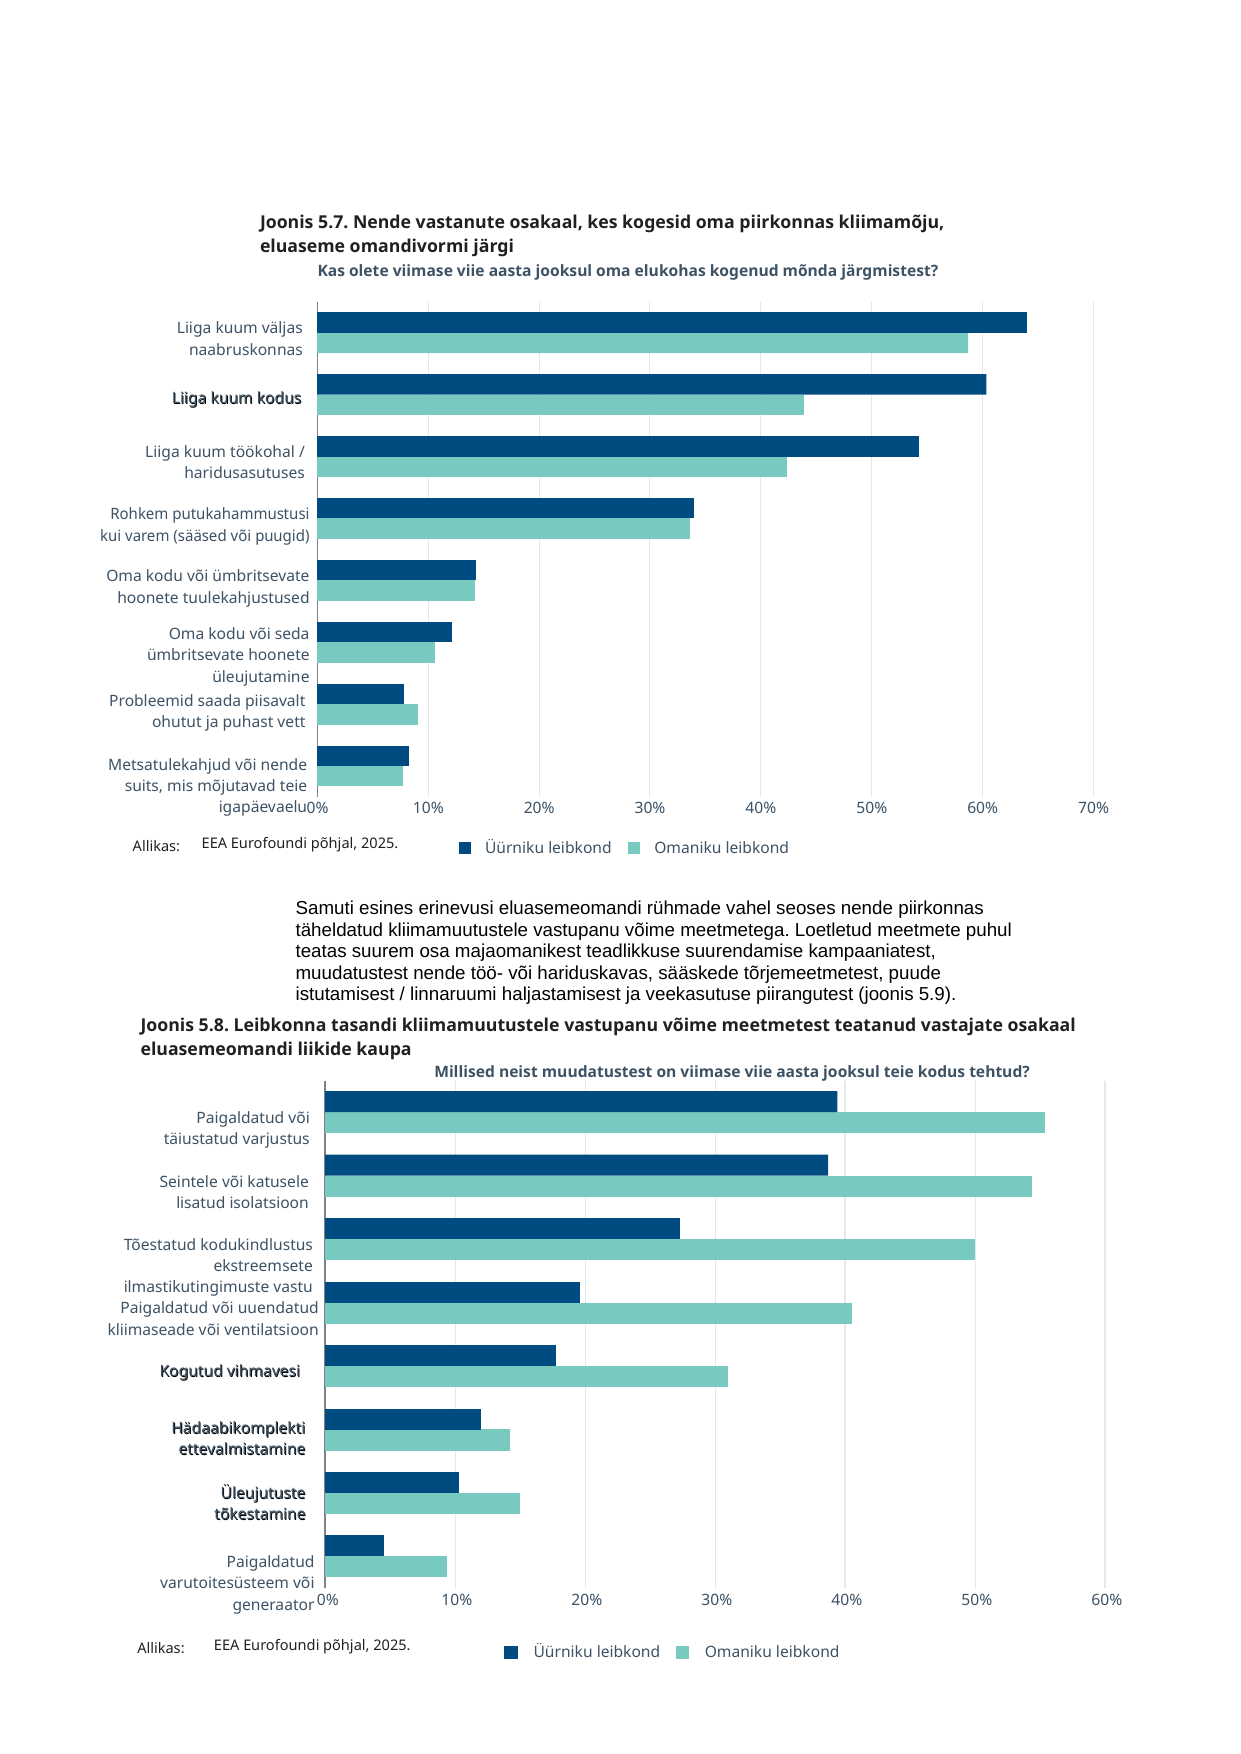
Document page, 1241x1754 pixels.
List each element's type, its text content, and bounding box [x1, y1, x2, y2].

text Samuti esines erinevusi eluasemeomandi rühmade vahel seoses nende piirkonnas täheldatud kliimamuutustele vastupanu võime meetmetega. Loetletud meetmete puhul teatas suurem osa majaomanikest teadlikkuse suurendamise kampaaniatest, muudatustest nende töö- või hariduskavas, sääskede tõrjemeetmetest, puude istutamisest / linnaruumi haljastamisest ja veekasutuse piirangutest (joonis 5.9). [295, 897, 1022, 1005]
